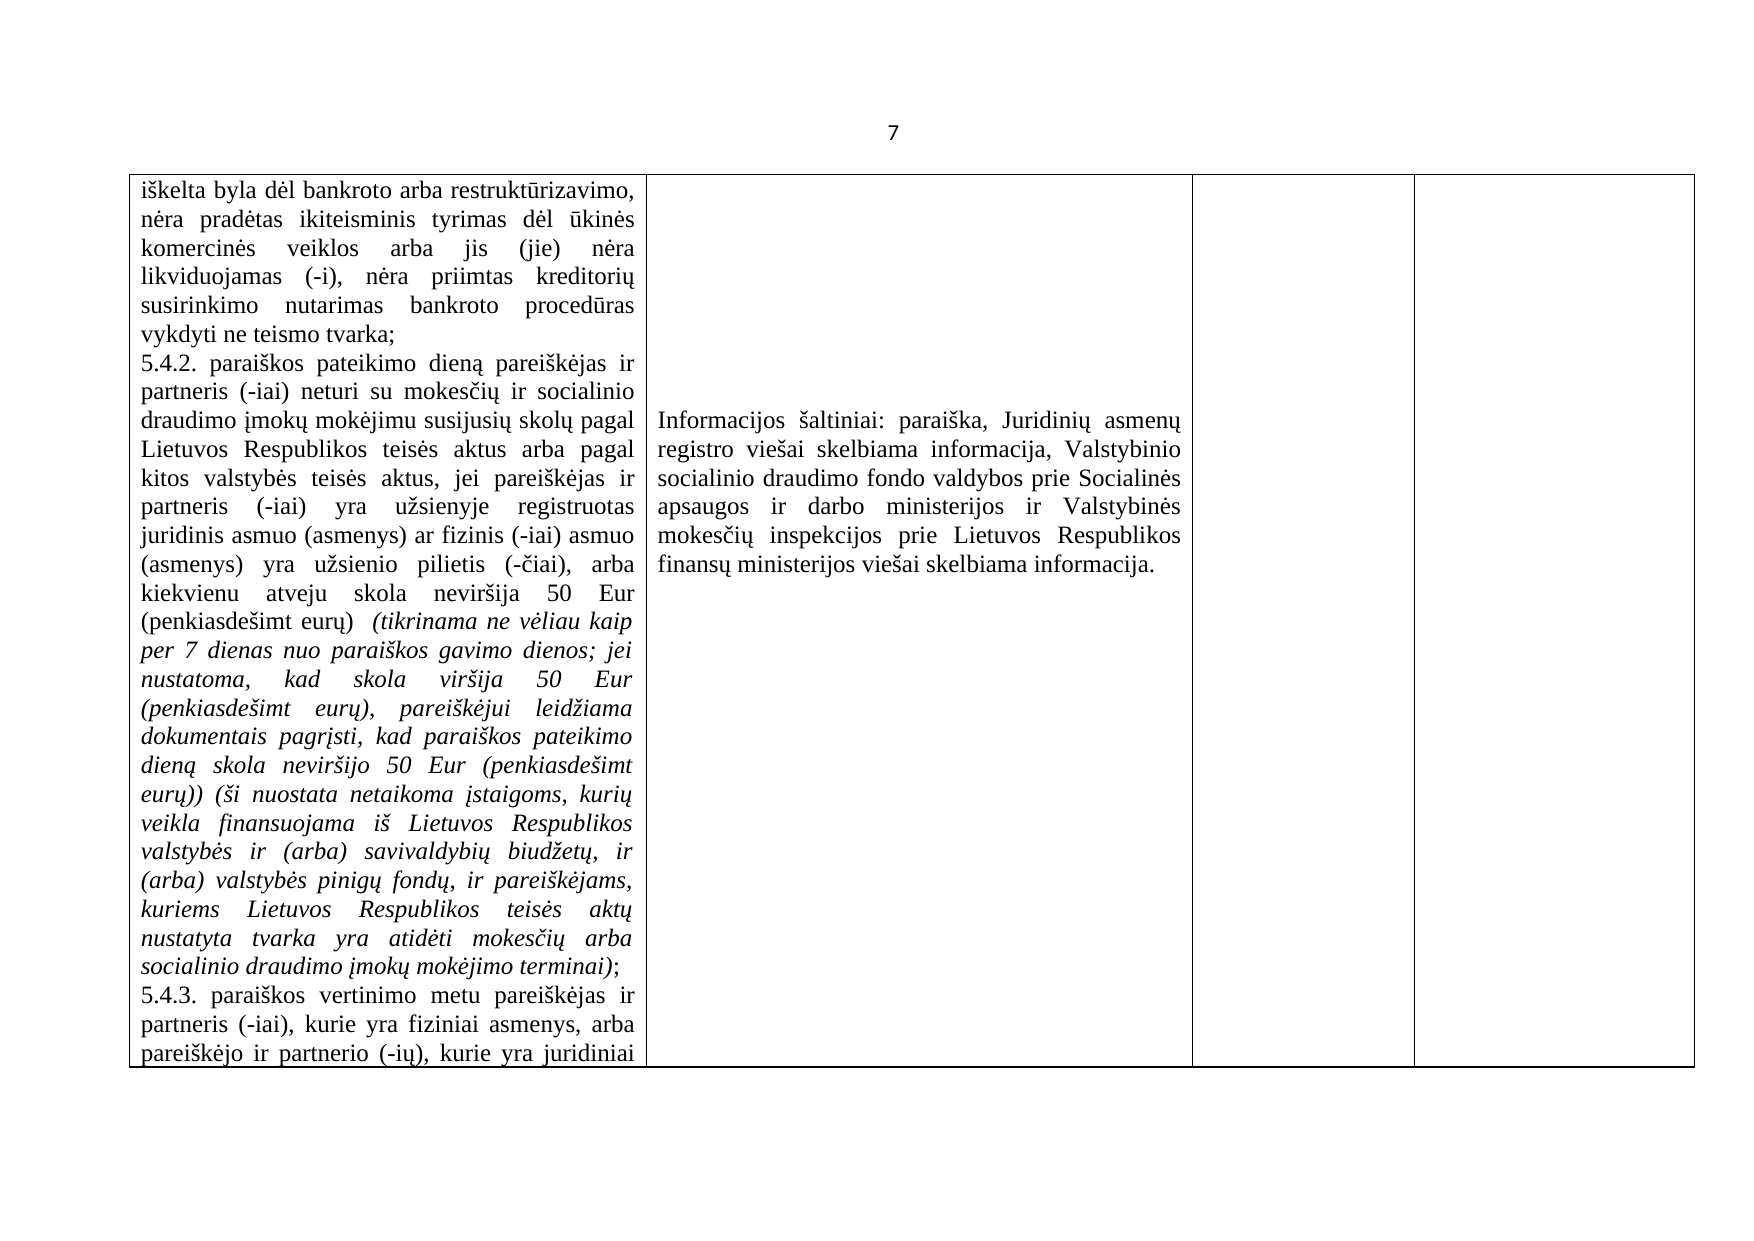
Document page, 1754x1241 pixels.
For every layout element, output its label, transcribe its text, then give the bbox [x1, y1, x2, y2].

table_cell Informacijos šaltiniai: paraiška, Juridinių asmenų registro viešai skelbiama informacija, Valstybinio socialinio draudimo fondo valdybos prie Socialinės apsaugos ir darbo ministerijos ir Valstybinės mokesčių inspekcijos prie Lietuvos Respublikos finansų ministerijos viešai skelbiama informacija. [647, 175, 1192, 1066]
table_cell [1415, 175, 1694, 1066]
table_cell [1193, 175, 1414, 1066]
table_cell iškelta byla dėl bankroto arba restruktūrizavimo, nėra pradėtas ikiteisminis tyrimas dėl ūkinės komercinės veiklos arba jis (jie) nėra likviduojamas (-i), nėra priimtas kreditorių susirinkimo nutarimas bankroto procedūras vykdyti ne teismo tvarka; 5.4.2. paraiškos pateikimo dieną pareiškėjas ir partneris (-iai) neturi su mokesčių ir socialinio draudimo įmokų mokėjimu susijusių skolų pagal Lietuvos Respublikos teisės aktus arba pagal kitos valstybės teisės aktus, jei pareiškėjas ir partneris (-iai) yra užsienyje registruotas juridinis asmuo (asmenys) ar fizinis (-iai) asmuo (asmenys) yra užsienio pilietis (-čiai), arba kiekvienu atveju skola neviršija 50 Eur (penkiasdešimt eurų) (tikrinama ne vėliau kaip per 7 dienas nuo paraiškos gavimo dienos; jei nustatoma, kad skola viršija 50 Eur (penkiasdešimt eurų), pareiškėjui leidžiama dokumentais pagrįsti, kad paraiškos pateikimo dieną skola neviršijo 50 Eur (penkiasdešimt eurų)) (ši nuostata netaikoma įstaigoms, kurių veikla finansuojama iš Lietuvos Respublikos valstybės ir (arba) savivaldybių biudžetų, ir (arba) valstybės pinigų fondų, ir pareiškėjams, kuriems Lietuvos Respublikos teisės aktų nustatyta tvarka yra atidėti mokesčių arba socialinio draudimo įmokų mokėjimo terminai); 5.4.3. paraiškos vertinimo metu pareiškėjas ir partneris (-iai), kurie yra fiziniai asmenys, arba pareiškėjo ir partnerio (-ių), kurie yra juridiniai [130, 175, 646, 1066]
